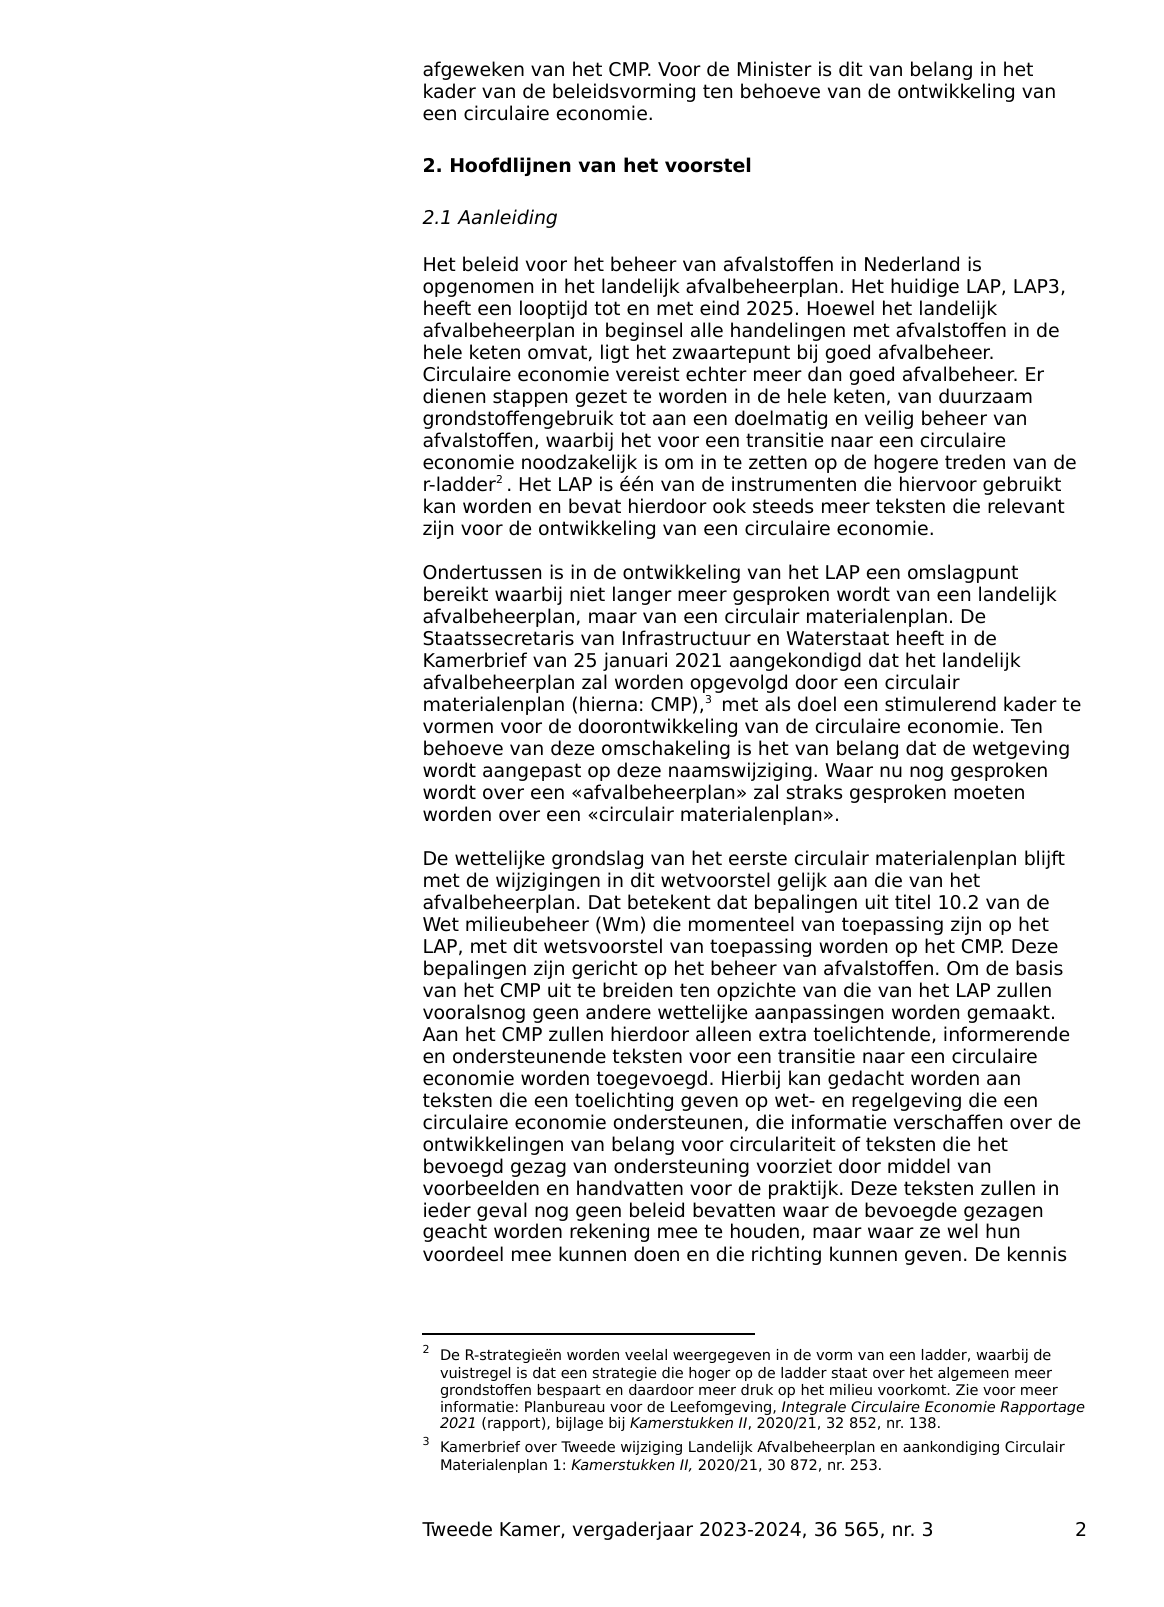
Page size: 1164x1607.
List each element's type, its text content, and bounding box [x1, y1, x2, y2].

text De wettelijke grondslag van het eerste circulair materialenplan blijft met de wijzigingen in dit wetvoorstel gelijk aan die van het afvalbeheerplan. Dat betekent dat bepalingen uit titel 10.2 van de Wet milieubeheer (Wm) die momenteel van toepassing zijn op het LAP, met dit wetsvoorstel van toepassing worden op het CMP. Deze bepalingen zijn gericht op het beheer van afvalstoffen. Om de basis van het CMP uit te breiden ten opzichte van die van het LAP zullen vooralsnog geen andere wettelijke aanpassingen worden gemaakt. Aan het CMP zullen hierdoor alleen extra toelichtende, informerende en ondersteunende teksten voor een transitie naar een circulaire economie worden toegevoegd. Hierbij kan gedacht worden aan teksten die een toelichting geven op wet- en regelgeving die een circulaire economie ondersteunen, die informatie verschaffen over de ontwikkelingen van belang voor circulariteit of teksten die het bevoegd gezag van ondersteuning voorziet door middel van voorbeelden en handvatten voor de praktijk. Deze teksten zullen in ieder geval nog geen beleid bevatten waar de bevoegde gezagen geacht worden rekening mee te houden, maar waar ze wel hun voordeel mee kunnen doen en die richting kunnen geven. De kennis [422, 848, 1087, 1265]
text Kamerbrief over Tweede wijziging Landelijk Afvalbeheerplan en aankondiging Circulair Materialenplan 1: Kamerstukken II, 2020/21, 30 872, nr. 253. [422, 1435, 1087, 1474]
text afgeweken van het CMP. Voor de Minister is dit van belang in het kader van de beleidsvorming ten behoeve van de ontwikkeling van een circulaire economie. [422, 59, 1087, 125]
subtitle 2. Hoofdlijnen van het voorstel [422, 155, 1087, 177]
subtitle 2.1 Aanleiding [422, 207, 1087, 229]
text Het beleid voor het beheer van afvalstoffen in Nederland is opgenomen in het landelijk afvalbeheerplan. Het huidige LAP, LAP3, heeft een looptijd tot en met eind 2025. Hoewel het landelijk afvalbeheerplan in beginsel alle handelingen met afvalstoffen in de hele keten omvat, ligt het zwaartepunt bij goed afvalbeheer. Circulaire economie vereist echter meer dan goed afvalbeheer. Er dienen stappen gezet te worden in de hele keten, van duurzaam grondstoffengebruik tot aan een doelmatig en veilig beheer van afvalstoffen, waarbij het voor een transitie naar een circulaire economie noodzakelijk is om in te zetten op de hogere treden van de r-ladder. Het LAP is één van de instrumenten die hiervoor gebruikt kan worden en bevat hierdoor ook steeds meer teksten die relevant zijn voor de ontwikkeling van een circulaire economie. [422, 254, 1087, 540]
text De R-strategieën worden veelal weergegeven in de vorm van een ladder, waarbij de vuistregel is dat een strategie die hoger op de ladder staat over het algemeen meer grondstoffen bespaart en daardoor meer druk op het milieu voorkomt. Zie voor meer informatie: Planbureau voor de Leefomgeving, Integrale Circulaire Economie Rapportage 2021 (rapport), bijlage bij Kamerstukken II, 2020/21, 32 852, nr. 138. [422, 1343, 1087, 1432]
text Ondertussen is in de ontwikkeling van het LAP een omslagpunt bereikt waarbij niet langer meer gesproken wordt van een landelijk afvalbeheerplan, maar van een circulair materialenplan. De Staatssecretaris van Infrastructuur en Waterstaat heeft in de Kamerbrief van 25 januari 2021 aangekondigd dat het landelijk afvalbeheerplan zal worden opgevolgd door een circulair materialenplan (hierna: CMP), met als doel een stimulerend kader te vormen voor de doorontwikkeling van de circulaire economie. Ten behoeve van deze omschakeling is het van belang dat de wetgeving wordt aangepast op deze naamswijziging. Waar nu nog gesproken wordt over een «afvalbeheerplan» zal straks gesproken moeten worden over een «circulair materialenplan». [422, 562, 1087, 826]
